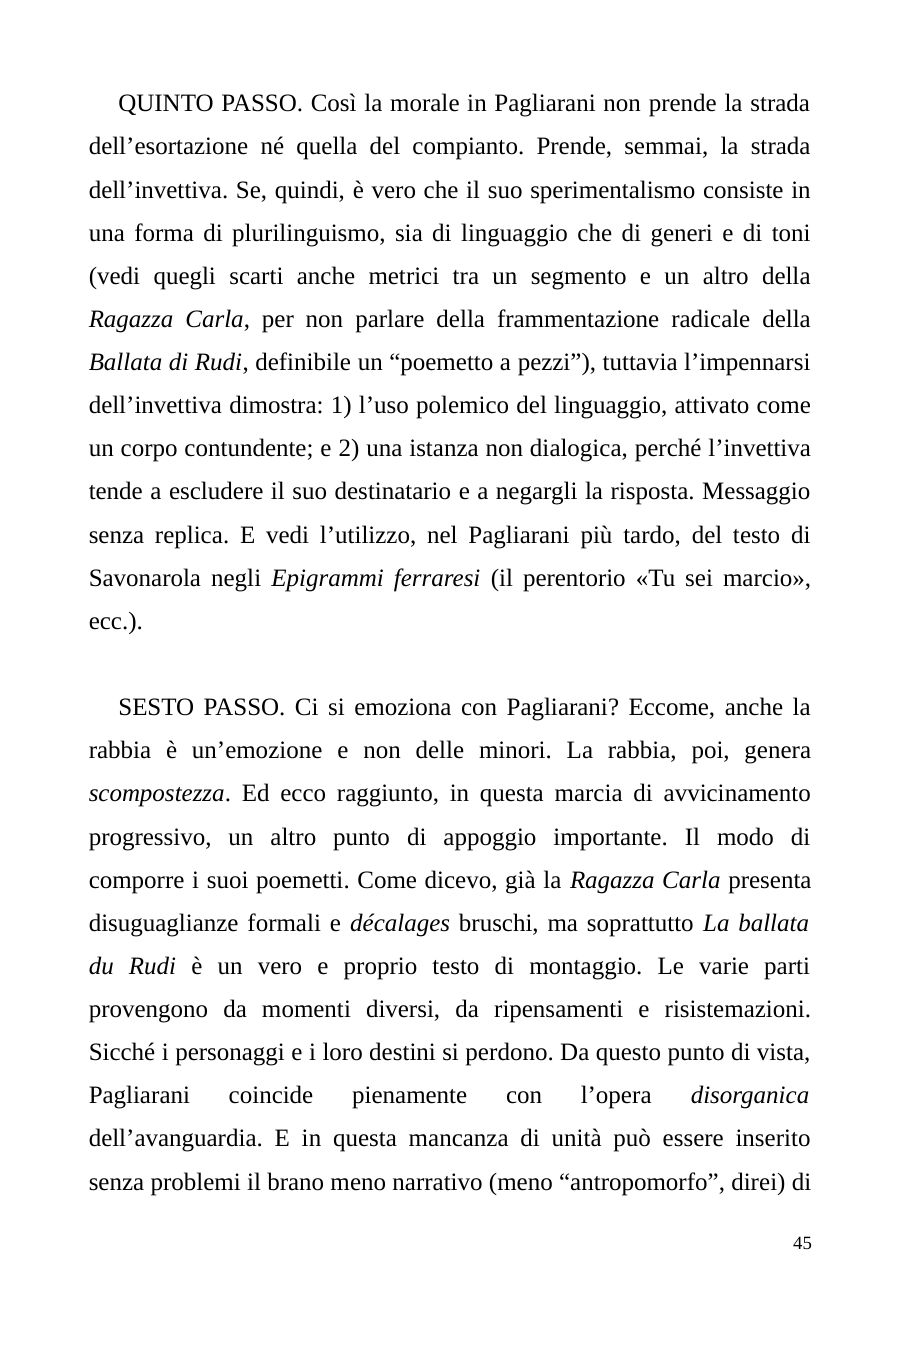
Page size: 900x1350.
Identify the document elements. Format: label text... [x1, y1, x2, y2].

text QUINTO PASSO. Così la morale in Pagliarani non prende la strada dell’esortazione né quella del compianto. Prende, semmai, la strada dell’invettiva. Se, quindi, è vero che il suo sperimentalismo consiste in una forma di plurilinguismo, sia di linguaggio che di generi e di toni (vedi quegli scarti anche metrici tra un segmento e un altro della Ragazza Carla, per non parlare della frammentazione radicale della Ballata di Rudi, definibile un “poemetto a pezzi”), tuttavia l’impennarsi dell’invettiva dimostra: 1) l’uso polemico del linguaggio, attivato come un corpo contundente; e 2) una istanza non dialogica, perché l’invettiva tende a escludere il suo destinatario e a negargli la risposta. Messaggio senza replica. E vedi l’utilizzo, nel Pagliarani più tardo, del testo di Savonarola negli Epigrammi ferraresi (il perentorio «Tu sei marcio», ecc.). [88, 88, 811, 635]
text SESTO PASSO. Ci si emoziona con Pagliarani? Eccome, anche la rabbia è un’emozione e non delle minori. La rabbia, poi, genera scompostezza. Ed ecco raggiunto, in questa marcia di avvicinamento progressivo, un altro punto di appoggio importante. Il modo di comporre i suoi poemetti. Come dicevo, già la Ragazza Carla presenta disuguaglianze formali e décalages bruschi, ma soprattutto La ballata du Rudi è un vero e proprio testo di montaggio. Le varie parti provengono da momenti diversi, da ripensamenti e risistemazioni. Sicché i personaggi e i loro destini si perdono. Da questo punto di vista, Pagliarani coincide pienamente con l’opera disorganica dell’avanguardia. E in questa mancanza di unità può essere inserito senza problemi il brano meno narrativo (meno “antropomorfo”, direi) di [88, 692, 811, 1195]
